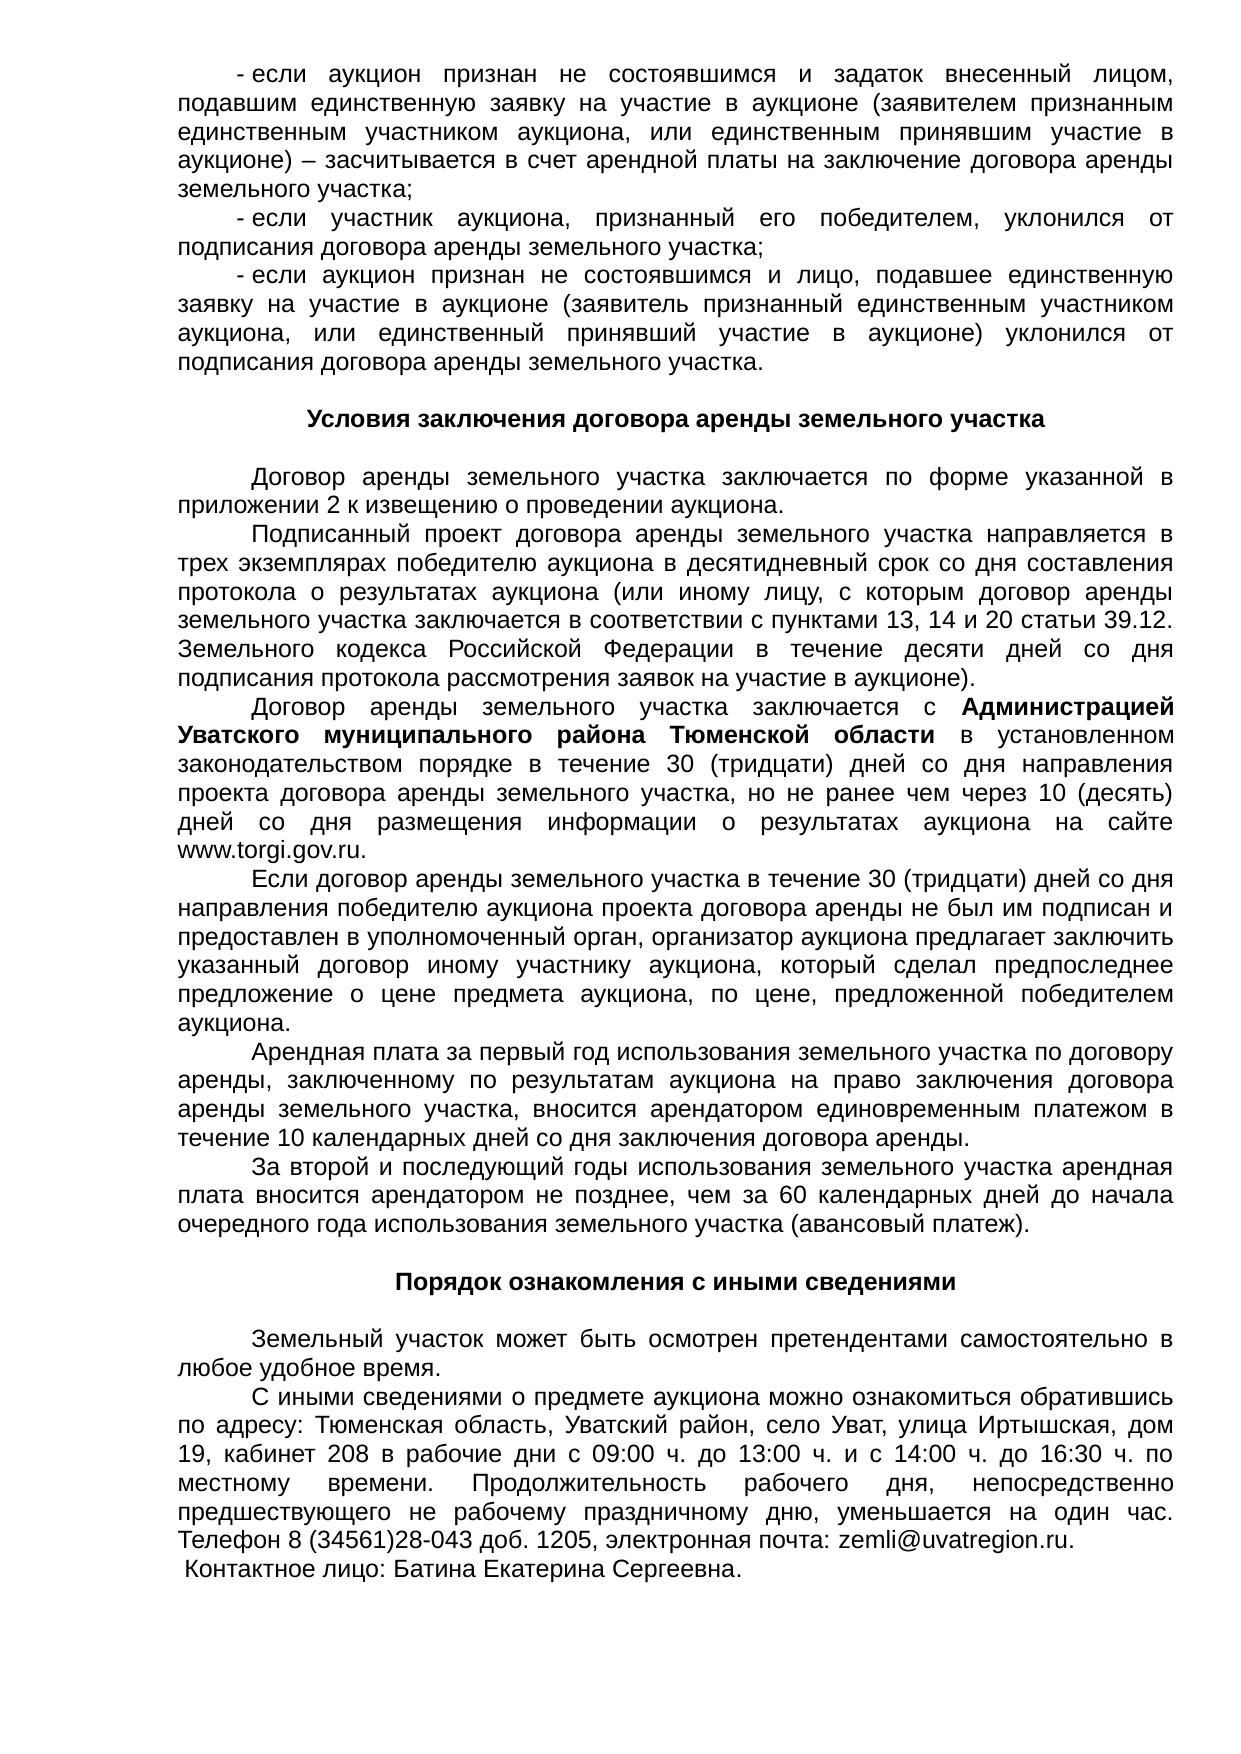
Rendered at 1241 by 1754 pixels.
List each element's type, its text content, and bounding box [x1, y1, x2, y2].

text За второй и последующий годы использования земельного участка арендная плата вносится арендатором не позднее, чем за 60 календарных дней до начала очередного года использования земельного участка (авансовый платеж). [177, 1152, 1175, 1238]
text Арендная плата за первый год использования земельного участка по договору аренды, заключенному по результатам аукциона на право заключения договора аренды земельного участка, вносится арендатором единовременным платежом в течение 10 календарных дней со дня заключения договора аренды. [177, 1037, 1175, 1152]
text - если участник аукциона, признанный его победителем, уклонился от подписания договора аренды земельного участка; [177, 203, 1175, 260]
text Контактное лицо: Батина Екатерина Сергеевна. [177, 1554, 1175, 1583]
text Подписанный проект договора аренды земельного участка направляется в трех экземплярах победителю аукциона в десятидневный срок со дня составления протокола о результатах аукциона (или иному лицу, с которым договор аренды земельного участка заключается в соответствии с пунктами 13, 14 и 20 статьи 39.12. Земельного кодекса Российской Федерации в течение десяти дней со дня подписания протокола рассмотрения заявок на участие в аукционе). [177, 519, 1175, 692]
text Условия заключения договора аренды земельного участка [177, 404, 1175, 433]
text С иными сведениями о предмете аукциона можно ознакомиться обратившись по адресу: Тюменская область, Уватский район, село Уват, улица Иртышская, дом 19, кабинет 208 в рабочие дни с 09:00 ч. до 13:00 ч. и с 14:00 ч. до 16:30 ч. по местному времени. Продолжительность рабочего дня, непосредственно предшествующего не рабочему праздничному дню, уменьшается на один час. Телефон 8 (34561)28-043 доб. 1205, электронная почта: zemli@uvatregion.ru. [177, 1382, 1175, 1554]
text Договор аренды земельного участка заключается с Администрацией Уватского муниципального района Тюменской области в установленном законодательством порядке в течение 30 (тридцати) дней со дня направления проекта договора аренды земельного участка, но не ранее чем через 10 (десять) дней со дня размещения информации о результатах аукциона на сайте www.torgi.gov.ru. [177, 692, 1175, 864]
text Договор аренды земельного участка заключается по форме указанной в приложении 2 к извещению о проведении аукциона. [177, 462, 1175, 519]
text - если аукцион признан не состоявшимся и задаток внесенный лицом, подавшим единственную заявку на участие в аукционе (заявителем признанным единственным участником аукциона, или единственным принявшим участие в аукционе) – засчитывается в счет арендной платы на заключение договора аренды земельного участка; [177, 59, 1175, 203]
text Если договор аренды земельного участка в течение 30 (тридцати) дней со дня направления победителю аукциона проекта договора аренды не был им подписан и предоставлен в уполномоченный орган, организатор аукциона предлагает заключить указанный договор иному участнику аукциона, который сделал предпоследнее предложение о цене предмета аукциона, по цене, предложенной победителем аукциона. [177, 864, 1175, 1037]
text Порядок ознакомления с иными сведениями [177, 1267, 1175, 1295]
text - если аукцион признан не состоявшимся и лицо, подавшее единственную заявку на участие в аукционе (заявитель признанный единственным участником аукциона, или единственный принявший участие в аукционе) уклонился от подписания договора аренды земельного участка. [177, 260, 1175, 375]
text Земельный участок может быть осмотрен претендентами самостоятельно в любое удобное время. [177, 1324, 1175, 1382]
